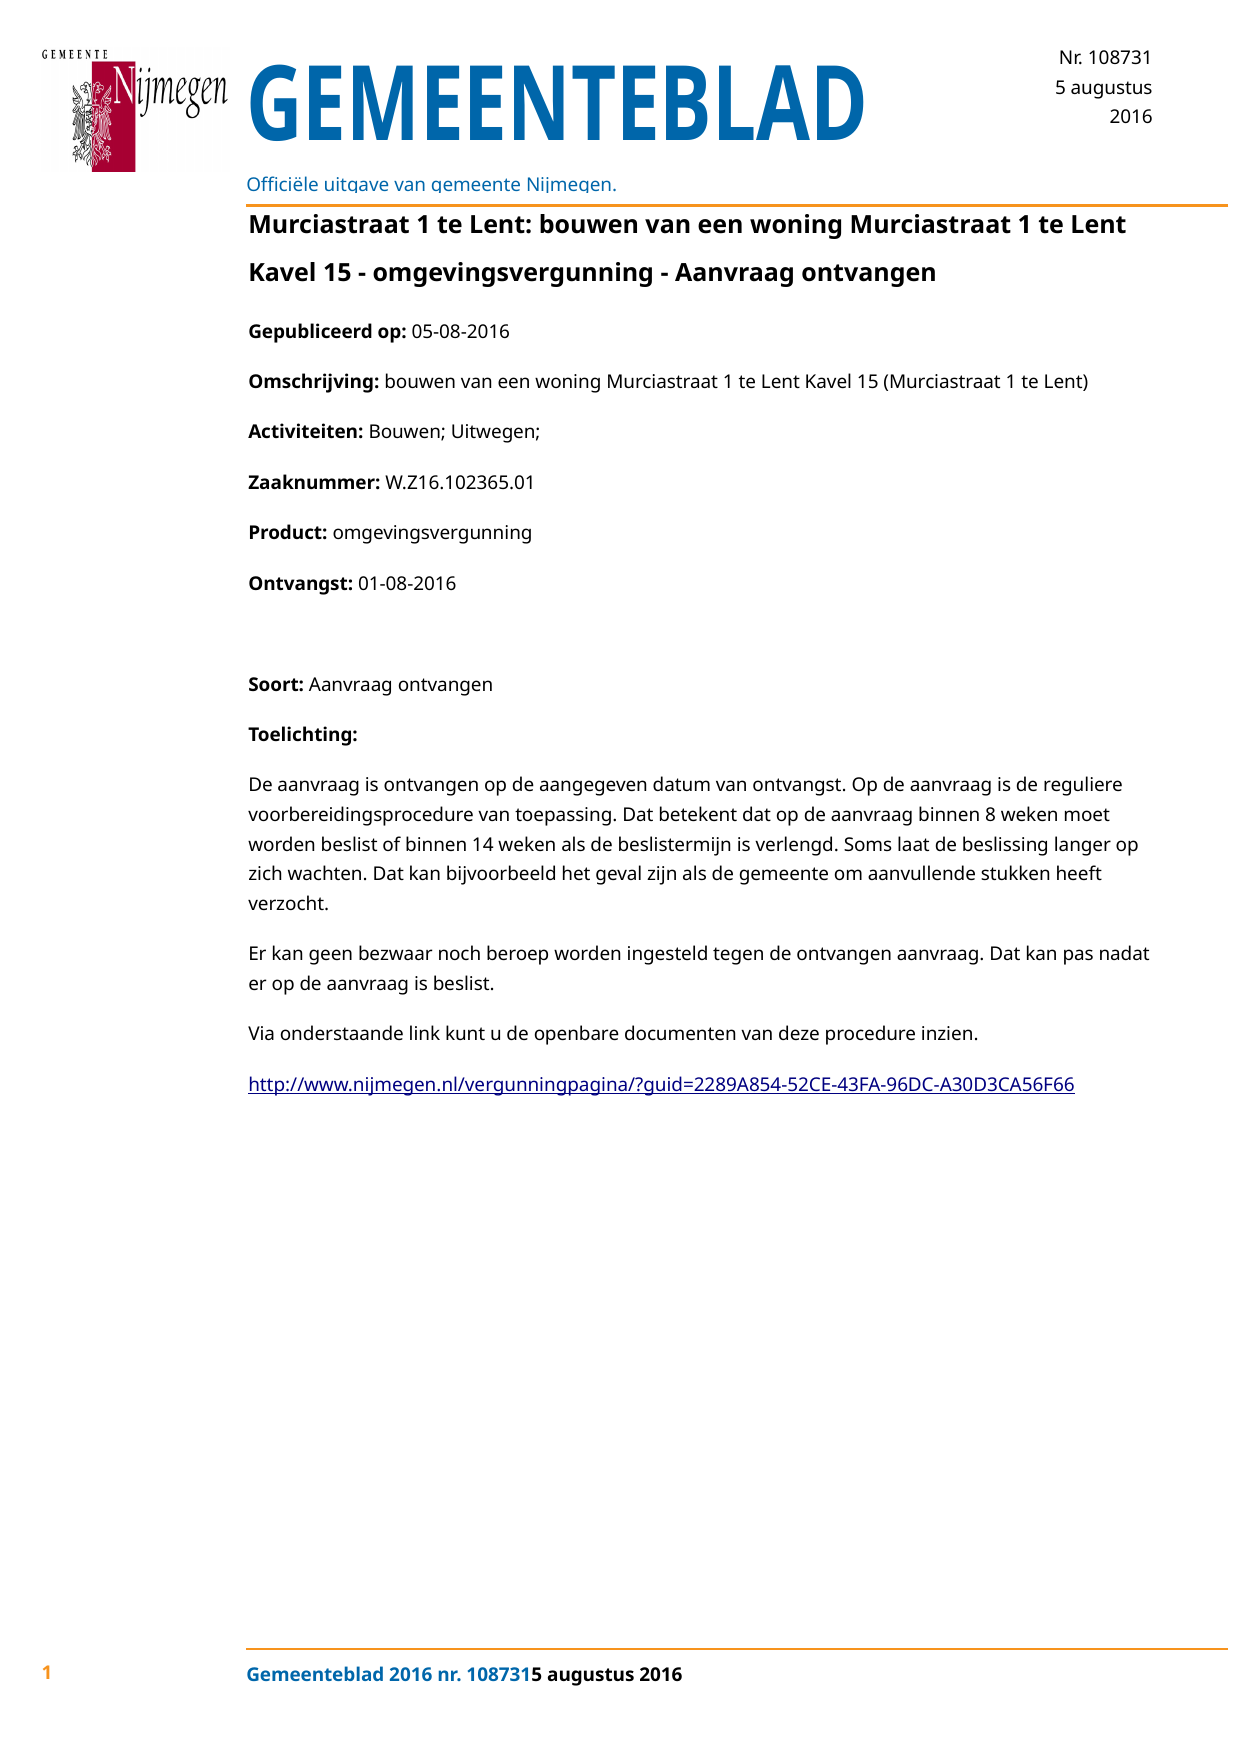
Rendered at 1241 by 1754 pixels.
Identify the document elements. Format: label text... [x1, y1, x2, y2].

text Toelichting: [248, 721, 1152, 747]
text Er kan geen bezwaar noch beroep worden ingesteld tegen de ontvangen aanvraag. Dat kan pas nadat er op de aanvraag is beslist. [248, 940, 1152, 996]
text Zaaknummer: W.Z16.102365.01 [248, 469, 1152, 495]
text http://www.nijmegen.nl/vergunningpagina/?guid=2289A854-52CE-43FA-96DC-A30D3CA56F66 [248, 1071, 1152, 1097]
picture [41, 47, 231, 172]
text Soort: Aanvraag ontvangen [248, 671, 1152, 697]
text Omschrijving: bouwen van een woning Murciastraat 1 te Lent Kavel 15 (Murciastraat 1 te Lent) [248, 368, 1152, 394]
text Via onderstaande link kunt u de openbare documenten van deze procedure inzien. [248, 1020, 1152, 1046]
text De aanvraag is ontvangen op de aangegeven datum van ontvangst. Op de aanvraag is de reguliere voorbereidingsprocedure van toepassing. Dat betekent dat op de aanvraag binnen 8 weken moet worden beslist of binnen 14 weken als de beslistermijn is verlengd. Soms laat de beslissing langer op zich wachten. Dat kan bijvoorbeeld het geval zijn als de gemeente om aanvullende stukken heeft verzocht. [248, 772, 1152, 916]
text Gepubliceerd op: 05-08-2016 [248, 318, 1152, 344]
text Ontvangst: 01-08-2016 [248, 570, 1152, 596]
text Activiteiten: Bouwen; Uitwegen; [248, 419, 1152, 444]
text Product: omgevingsvergunning [248, 519, 1152, 545]
text Murciastraat 1 te Lent: bouwen van een woning Murciastraat 1 te Lent Kavel 15 - omgevingsvergunning - Aanvraag ontvangen [248, 207, 1152, 288]
